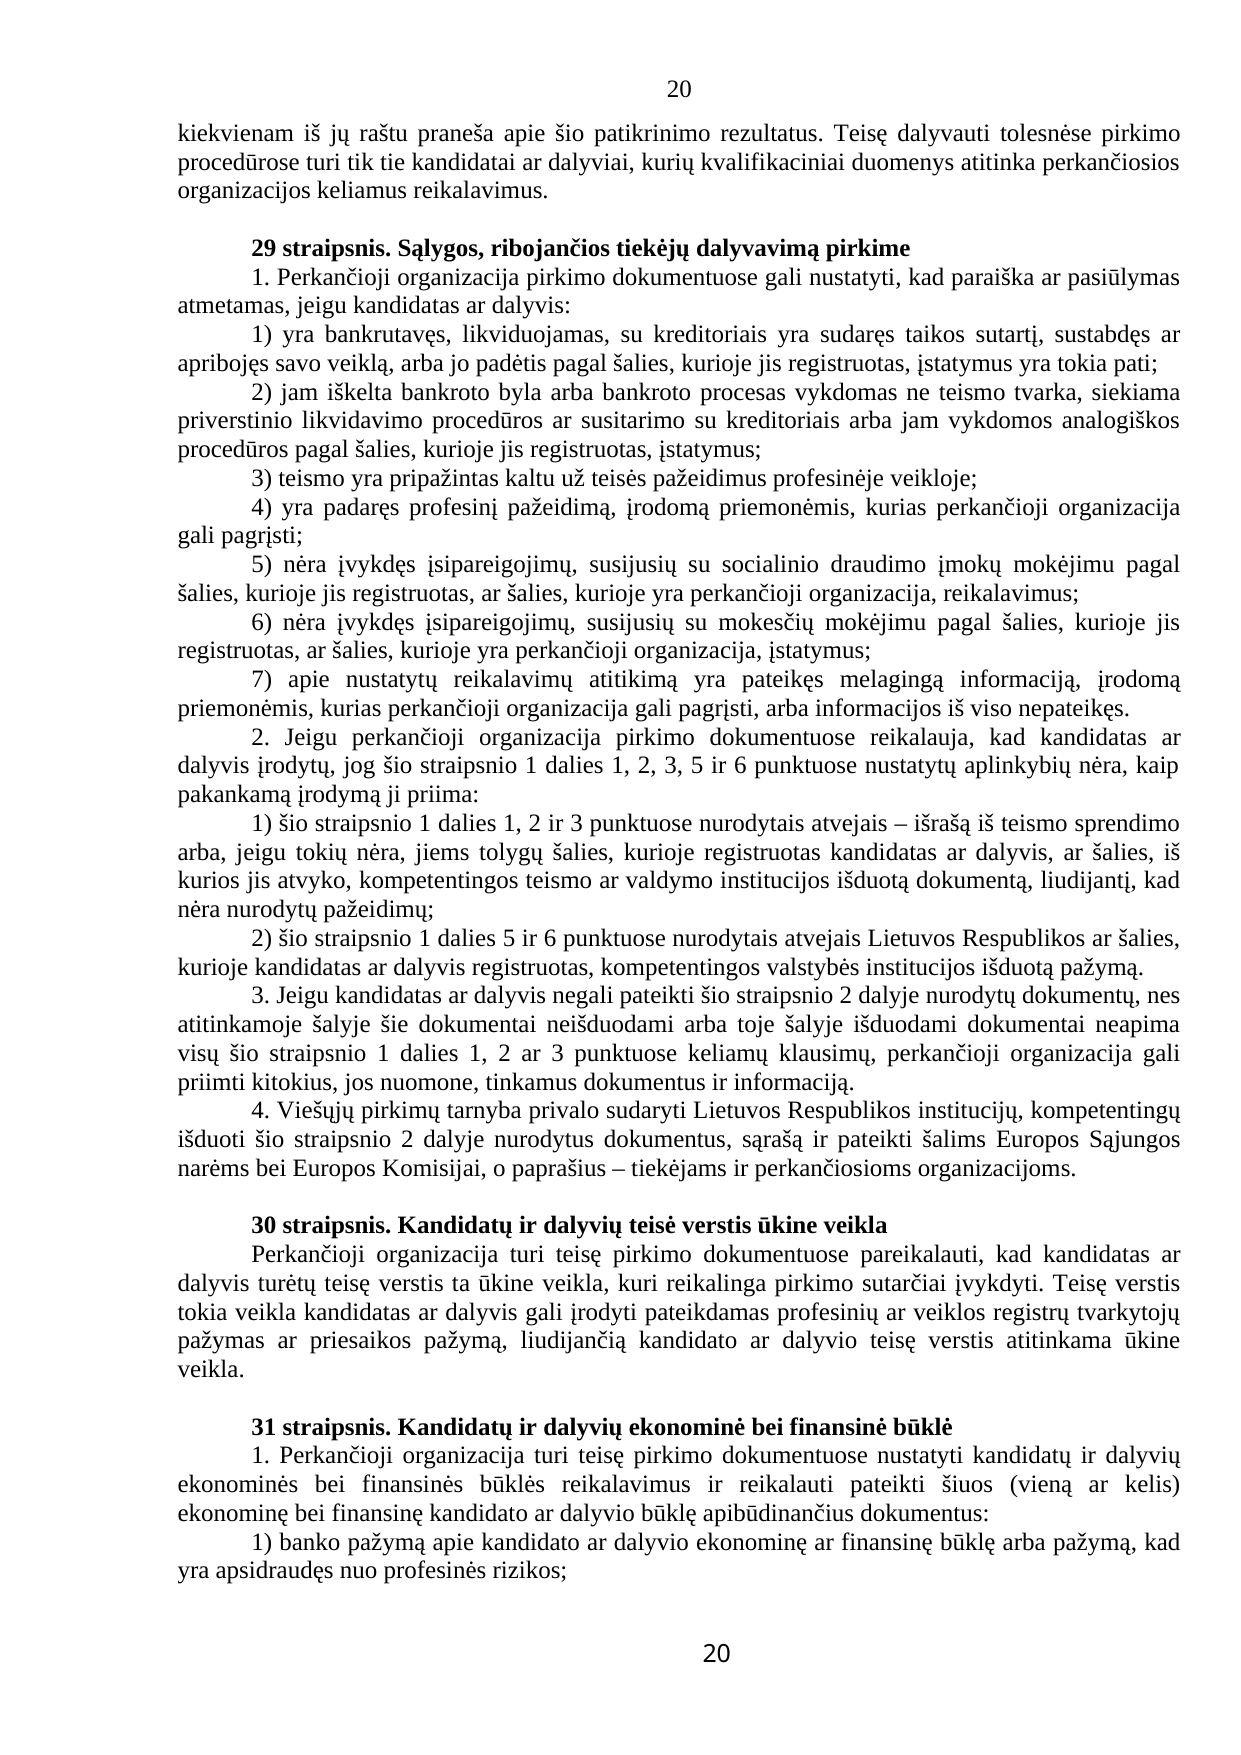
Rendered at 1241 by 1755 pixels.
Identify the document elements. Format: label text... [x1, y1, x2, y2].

text 1) yra bankrutavęs, likviduojamas, su kreditoriais yra sudaręs taikos sutartį, sustabdęs ar apribojęs savo veiklą, arba jo padėtis pagal šalies, kurioje jis registruotas, įstatymus yra tokia pati; [177, 319, 1181, 377]
text 1) banko pažymą apie kandidato ar dalyvio ekonominę ar finansinę būklę arba pažymą, kad yra apsidraudęs nuo profesinės rizikos; [177, 1527, 1181, 1584]
text 1) šio straipsnio 1 dalies 1, 2 ir 3 punktuose nurodytais atvejais – išrašą iš teismo sprendimo arba, jeigu tokių nėra, jiems tolygų šalies, kurioje registruotas kandidatas ar dalyvis, ar šalies, iš kurios jis atvyko, kompetentingos teismo ar valdymo institucijos išduotą dokumentą, liudijantį, kad nėra nurodytų pažeidimų; [177, 808, 1181, 923]
text 29 straipsnis. Sąlygos, ribojančios tiekėjų dalyvavimą pirkime [177, 233, 1181, 262]
text 4) yra padaręs profesinį pažeidimą, įrodomą priemonėmis, kurias perkančioji organizacija gali pagrįsti; [177, 492, 1181, 549]
text 3) teismo yra pripažintas kaltu už teisės pažeidimus profesinėje veikloje; [177, 463, 1181, 492]
text 31 straipsnis. Kandidatų ir dalyvių ekonominė bei finansinė būklė [177, 1412, 1181, 1441]
text kiekvienam iš jų raštu praneša apie šio patikrinimo rezultatus. Teisę dalyvauti tolesnėse pirkimo procedūrose turi tik tie kandidatai ar dalyviai, kurių kvalifikaciniai duomenys atitinka perkančiosios organizacijos keliamus reikalavimus. [177, 118, 1181, 204]
text 2) jam iškelta bankroto byla arba bankroto procesas vykdomas ne teismo tvarka, siekiama priverstinio likvidavimo procedūros ar susitarimo su kreditoriais arba jam vykdomos analogiškos procedūros pagal šalies, kurioje jis registruotas, įstatymus; [177, 377, 1181, 463]
text 2) šio straipsnio 1 dalies 5 ir 6 punktuose nurodytais atvejais Lietuvos Respublikos ar šalies, kurioje kandidatas ar dalyvis registruotas, kompetentingos valstybės institucijos išduotą pažymą. [177, 923, 1181, 981]
text 7) apie nustatytų reikalavimų atitikimą yra pateikęs melagingą informaciją, įrodomą priemonėmis, kurias perkančioji organizacija gali pagrįsti, arba informacijos iš viso nepateikęs. [177, 664, 1181, 722]
text 1. Perkančioji organizacija turi teisę pirkimo dokumentuose nustatyti kandidatų ir dalyvių ekonominės bei finansinės būklės reikalavimus ir reikalauti pateikti šiuos (vieną ar kelis) ekonominę bei finansinę kandidato ar dalyvio būklę apibūdinančius dokumentus: [177, 1441, 1181, 1527]
text 6) nėra įvykdęs įsipareigojimų, susijusių su mokesčių mokėjimu pagal šalies, kurioje jis registruotas, ar šalies, kurioje yra perkančioji organizacija, įstatymus; [177, 607, 1181, 664]
text 3. Jeigu kandidatas ar dalyvis negali pateikti šio straipsnio 2 dalyje nurodytų dokumentų, nes atitinkamoje šalyje šie dokumentai neišduodami arba toje šalyje išduodami dokumentai neapima visų šio straipsnio 1 dalies 1, 2 ar 3 punktuose keliamų klausimų, perkančioji organizacija gali priimti kitokius, jos nuomone, tinkamus dokumentus ir informaciją. [177, 981, 1181, 1096]
text 5) nėra įvykdęs įsipareigojimų, susijusių su socialinio draudimo įmokų mokėjimu pagal šalies, kurioje jis registruotas, ar šalies, kurioje yra perkančioji organizacija, reikalavimus; [177, 549, 1181, 607]
text 2. Jeigu perkančioji organizacija pirkimo dokumentuose reikalauja, kad kandidatas ar dalyvis įrodytų, jog šio straipsnio 1 dalies 1, 2, 3, 5 ir 6 punktuose nustatytų aplinkybių nėra, kaip pakankamą įrodymą ji priima: [177, 722, 1181, 808]
text 30 straipsnis. Kandidatų ir dalyvių teisė verstis ūkine veikla [177, 1211, 1181, 1239]
text 4. Viešųjų pirkimų tarnyba privalo sudaryti Lietuvos Respublikos institucijų, kompetentingų išduoti šio straipsnio 2 dalyje nurodytus dokumentus, sąrašą ir pateikti šalims Europos Sąjungos narėms bei Europos Komisijai, o paprašius – tiekėjams ir perkančiosioms organizacijoms. [177, 1096, 1181, 1182]
text 1. Perkančioji organizacija pirkimo dokumentuose gali nustatyti, kad paraiška ar pasiūlymas atmetamas, jeigu kandidatas ar dalyvis: [177, 262, 1181, 319]
text Perkančioji organizacija turi teisę pirkimo dokumentuose pareikalauti, kad kandidatas ar dalyvis turėtų teisę verstis ta ūkine veikla, kuri reikalinga pirkimo sutarčiai įvykdyti. Teisę verstis tokia veikla kandidatas ar dalyvis gali įrodyti pateikdamas profesinių ar veiklos registrų tvarkytojų pažymas ar priesaikos pažymą, liudijančią kandidato ar dalyvio teisę verstis atitinkama ūkine veikla. [177, 1239, 1181, 1383]
